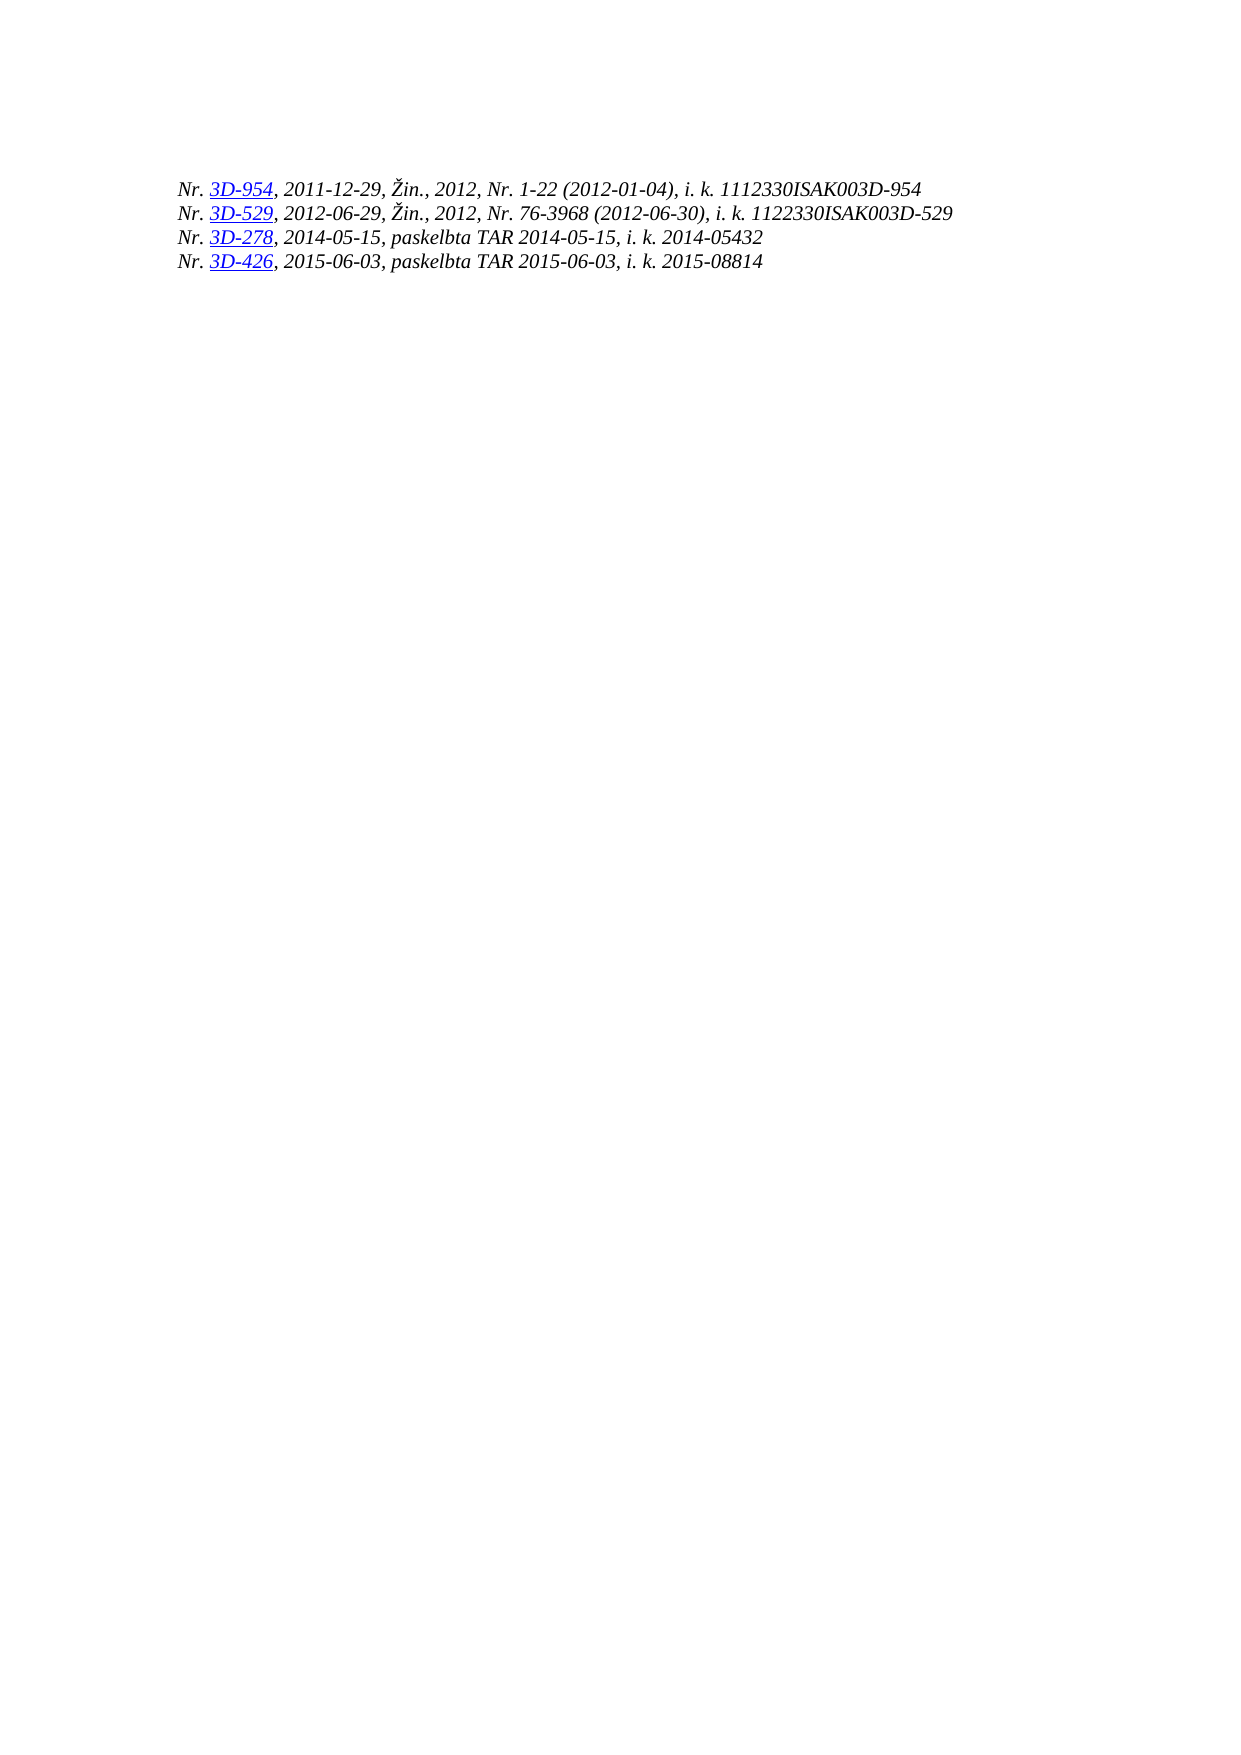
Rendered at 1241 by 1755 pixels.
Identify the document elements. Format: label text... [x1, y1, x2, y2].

text Nr. 3D-278, 2014-05-15, paskelbta TAR 2014-05-15, i. k. 2014-05432 [177, 225, 1181, 249]
text Nr. 3D-426, 2015-06-03, paskelbta TAR 2015-06-03, i. k. 2015-08814 [177, 249, 1181, 273]
text Nr. 3D-529, 2012-06-29, Žin., 2012, Nr. 76-3968 (2012-06-30), i. k. 1122330ISAK003D-529 [177, 201, 1181, 225]
text Nr. 3D-954, 2011-12-29, Žin., 2012, Nr. 1-22 (2012-01-04), i. k. 1112330ISAK003D-954 [177, 177, 1181, 201]
